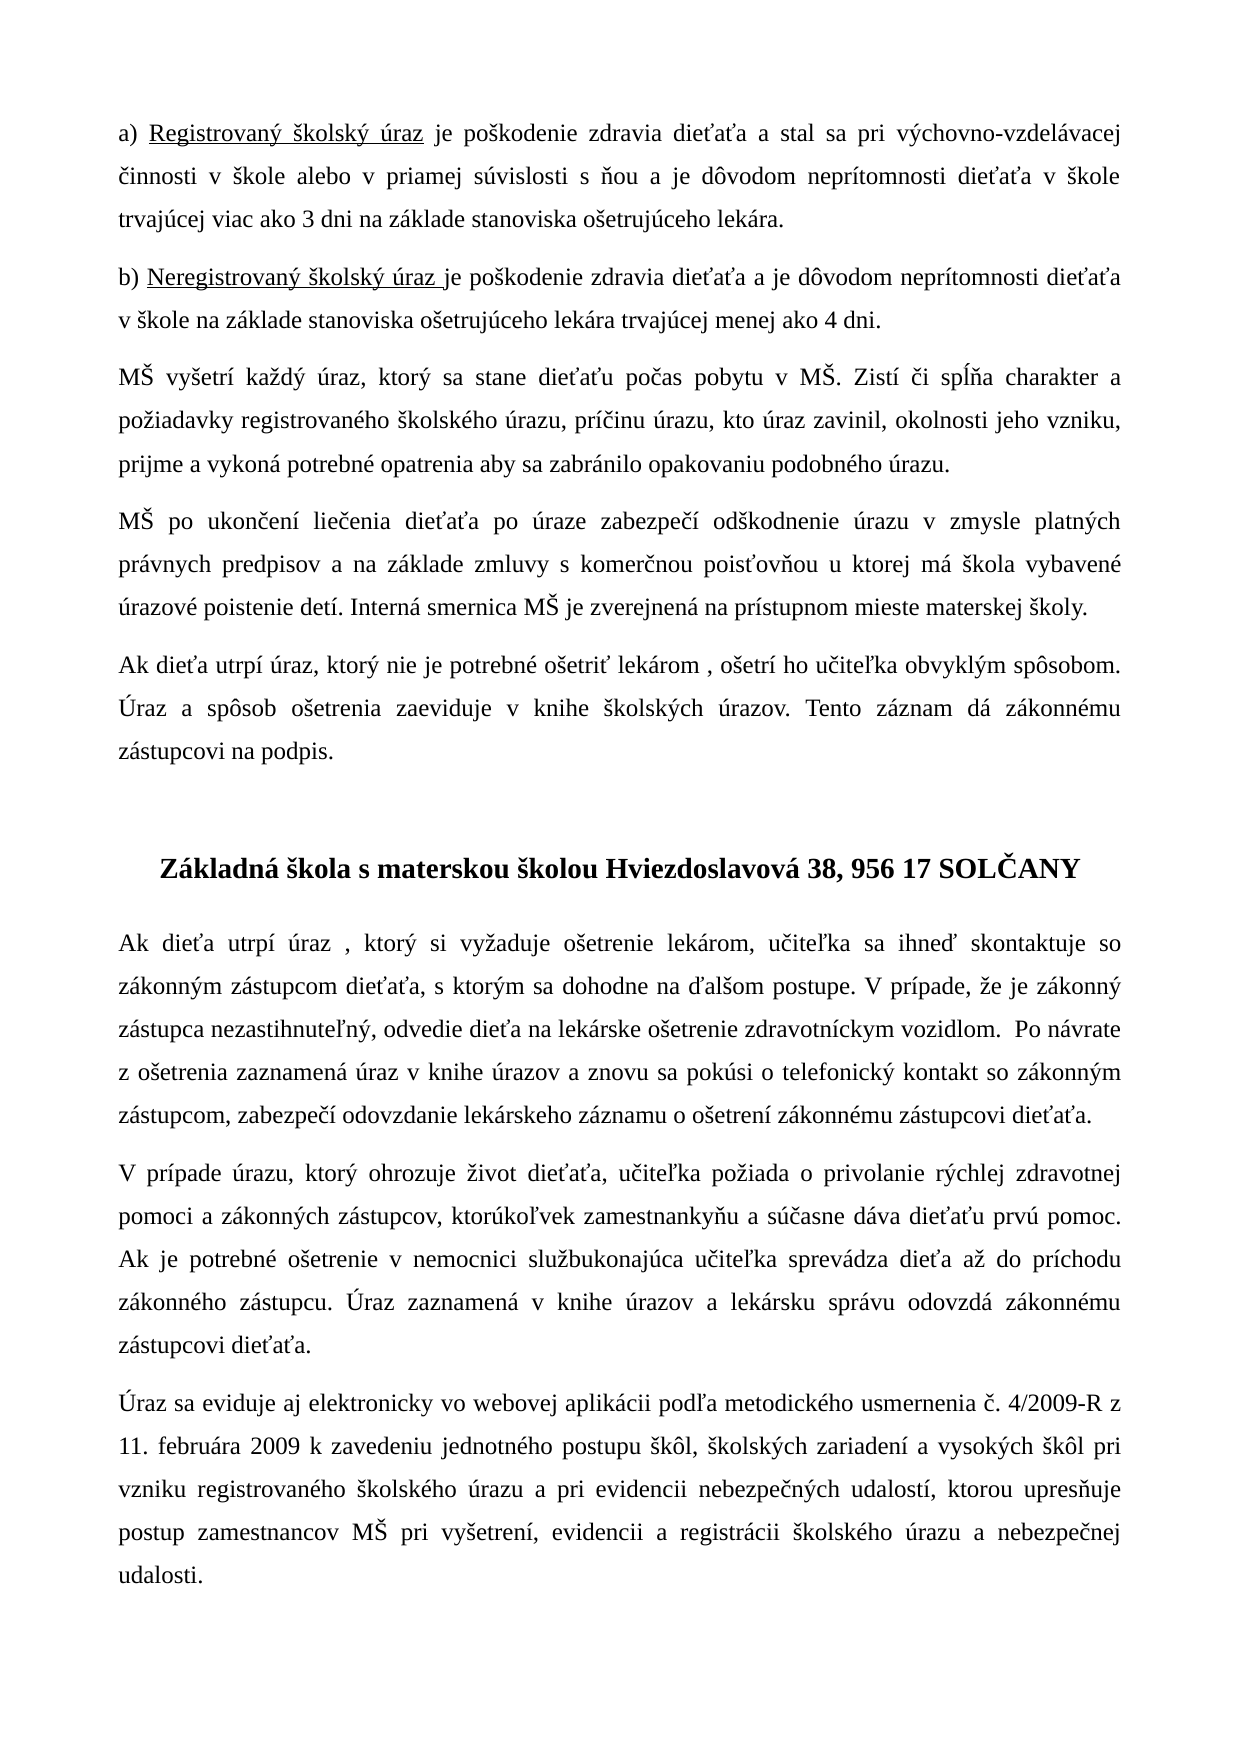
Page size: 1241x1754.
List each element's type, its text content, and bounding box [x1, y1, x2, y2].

text Ak dieťa utrpí úraz , ktorý si vyžaduje ošetrenie lekárom, učiteľka sa ihneď skontaktuje so zákonným zástupcom dieťaťa, s ktorým sa dohodne na ďalšom postupe. V prípade, že je zákonný zástupca nezastihnuteľný, odvedie dieťa na lekárske ošetrenie zdravotníckym vozidlom. Po návrate z ošetrenia zaznamená úraz v knihe úrazov a znovu sa pokúsi o telefonický kontakt so zákonným zástupcom, zabezpečí odovzdanie lekárskeho záznamu o ošetrení zákonnému zástupcovi dieťaťa. [118, 928, 1122, 1129]
text MŠ po ukončení liečenia dieťaťa po úraze zabezpečí odškodnenie úrazu v zmysle platných právnych predpisov a na základe zmluvy s komerčnou poisťovňou u ktorej má škola vybavené úrazové poistenie detí. Interná smernica MŠ je zverejnená na prístupnom mieste materskej školy. [118, 506, 1122, 621]
text a) Registrovaný školský úraz je poškodenie zdravia dieťaťa a stal sa pri výchovno-vzdelávacej činnosti v škole alebo v priamej súvislosti s ňou a je dôvodom neprítomnosti dieťaťa v škole trvajúcej viac ako 3 dni na základe stanoviska ošetrujúceho lekára. [118, 118, 1122, 233]
text b) Neregistrovaný školský úraz je poškodenie zdravia dieťaťa a je dôvodom neprítomnosti dieťaťa v škole na základe stanoviska ošetrujúceho lekára trvajúcej menej ako 4 dni. [118, 262, 1122, 334]
text MŠ vyšetrí každý úraz, ktorý sa stane dieťaťu počas pobytu v MŠ. Zistí či spĺňa charakter a požiadavky registrovaného školského úrazu, príčinu úrazu, kto úraz zavinil, okolnosti jeho vzniku, prijme a vykoná potrebné opatrenia aby sa zabránilo opakovaniu podobného úrazu. [118, 362, 1122, 477]
text Úraz sa eviduje aj elektronicky vo webovej aplikácii podľa metodického usmernenia č. 4/2009-R z 11. februára 2009 k zavedeniu jednotného postupu škôl, školských zariadení a vysokých škôl pri vzniku registrovaného školského úrazu a pri evidencii nebezpečných udalostí, ktorou upresňuje postup zamestnancov MŠ pri vyšetrení, evidencii a registrácii školského úrazu a nebezpečnej udalosti. [118, 1388, 1122, 1589]
text Ak dieťa utrpí úraz, ktorý nie je potrebné ošetriť lekárom , ošetrí ho učiteľka obvyklým spôsobom. Úraz a spôsob ošetrenia zaeviduje v knihe školských úrazov. Tento záznam dá zákonnému zástupcovi na podpis. [118, 650, 1122, 765]
text V prípade úrazu, ktorý ohrozuje život dieťaťa, učiteľka požiada o privolanie rýchlej zdravotnej pomoci a zákonných zástupcov, ktorúkoľvek zamestnankyňu a súčasne dáva dieťaťu prvú pomoc. Ak je potrebné ošetrenie v nemocnici službukonajúca učiteľka sprevádza dieťa až do príchodu zákonného zástupcu. Úraz zaznamená v knihe úrazov a lekársku správu odovzdá zákonnému zástupcovi dieťaťa. [118, 1158, 1122, 1359]
text Základná škola s materskou školou Hviezdoslavová 38, 956 17 SOLČANY [118, 851, 1122, 885]
